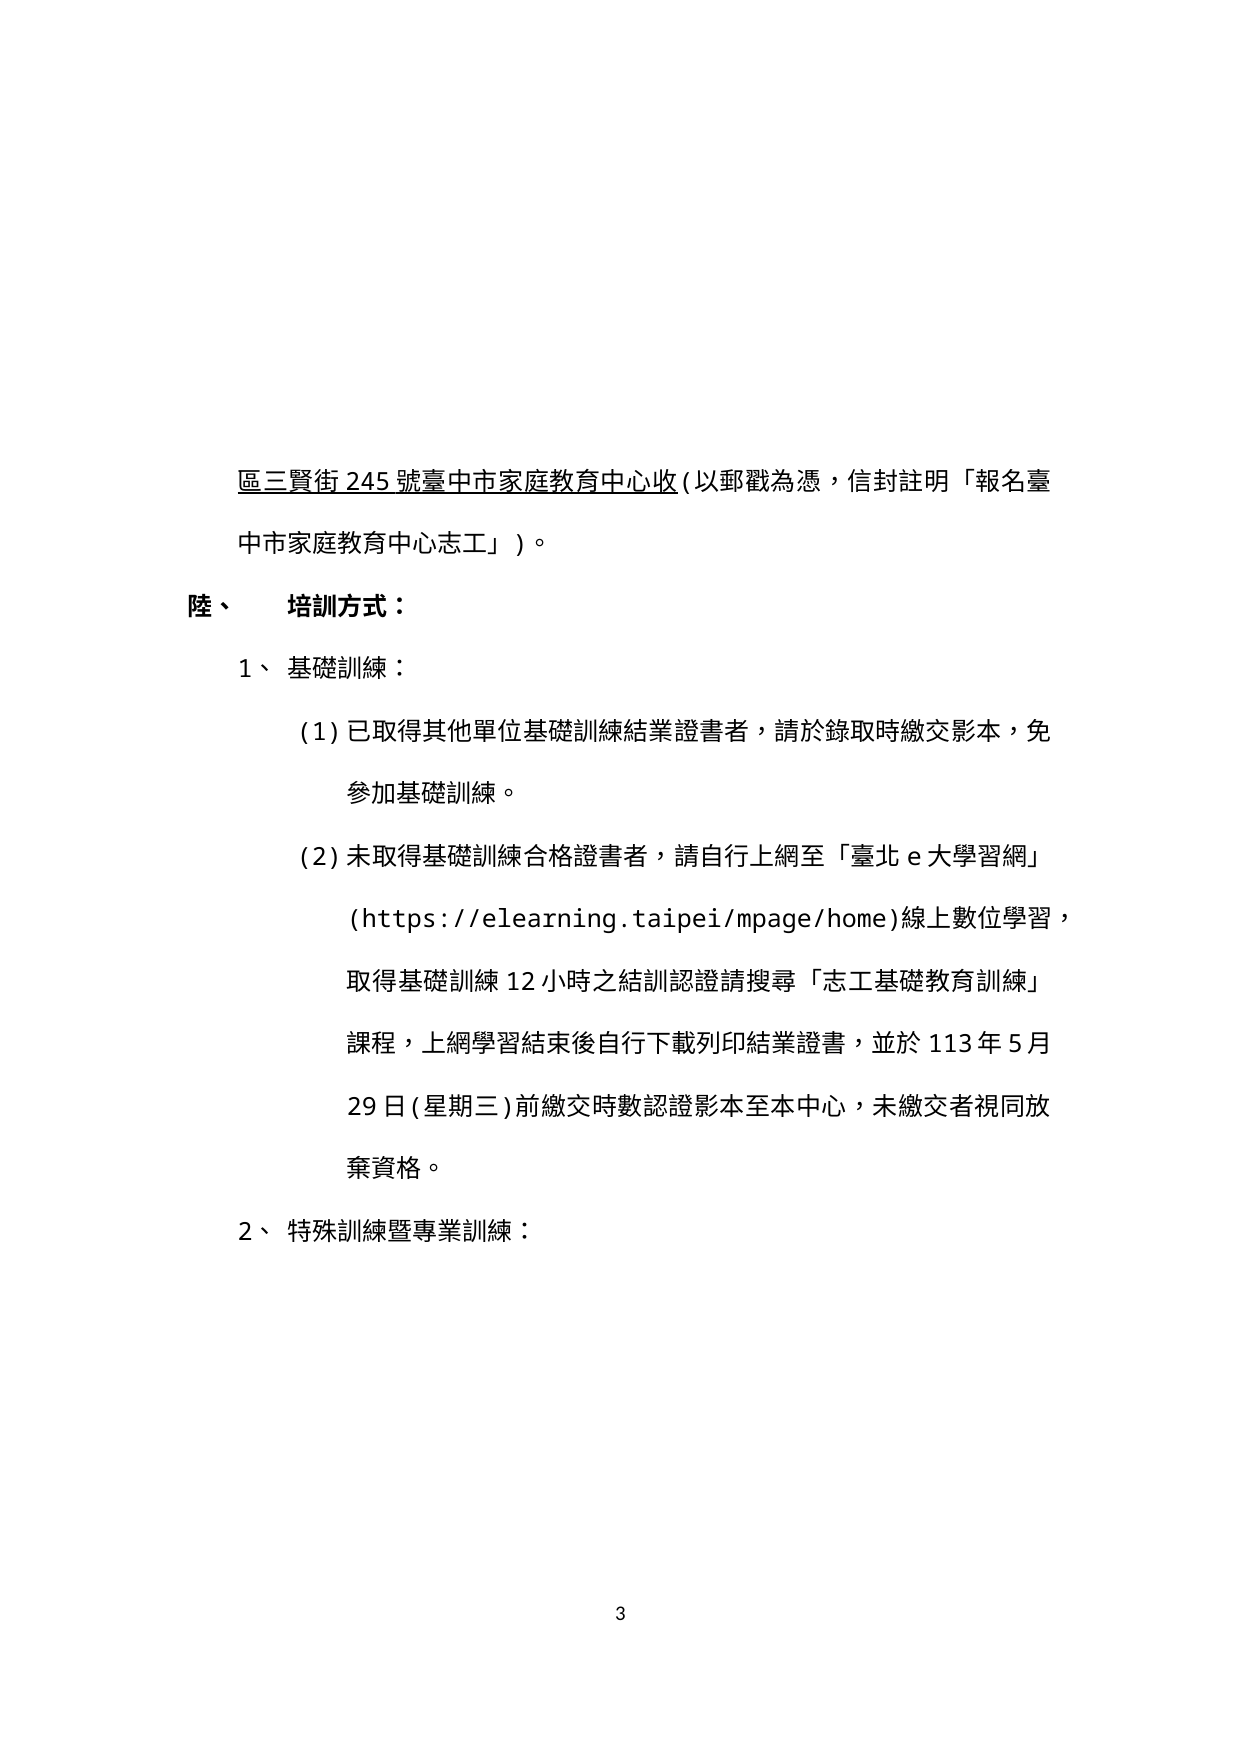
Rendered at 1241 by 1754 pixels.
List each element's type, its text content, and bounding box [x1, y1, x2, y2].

list 未取得基礎訓練合格證書者，請自行上網至「臺北e大學習網」(https://elearning.taipei/mpage/home)線上數位學習，取得基礎訓練12小時之結訓認證請搜尋「志工基礎教育訓練」課程，上網學習結束後自行下載列印結業證書，並於113年5月29日(星期三)前繳交時數認證影本至本中心，未繳交者視同放棄資格。 [297, 813, 1053, 1188]
list 特殊訓練暨專業訓練： [237, 1188, 1053, 1250]
list 基礎訓練： [237, 625, 1053, 688]
list 培訓方式： [187, 563, 1053, 625]
text 自即日起至113年4月8日（星期一）止，備妥二吋照片一張、畢業證書、已填妥各欄位之報名表(附件)等相關文件，紙本郵寄至401020臺中市東區三賢街245號臺中市家庭教育中心收(以郵戳為憑，信封註明「報名臺中市家庭教育中心志工」)。 [237, 438, 1053, 563]
list 已取得其他單位基礎訓練結業證書者，請於錄取時繳交影本，免參加基礎訓練。 [297, 688, 1053, 813]
